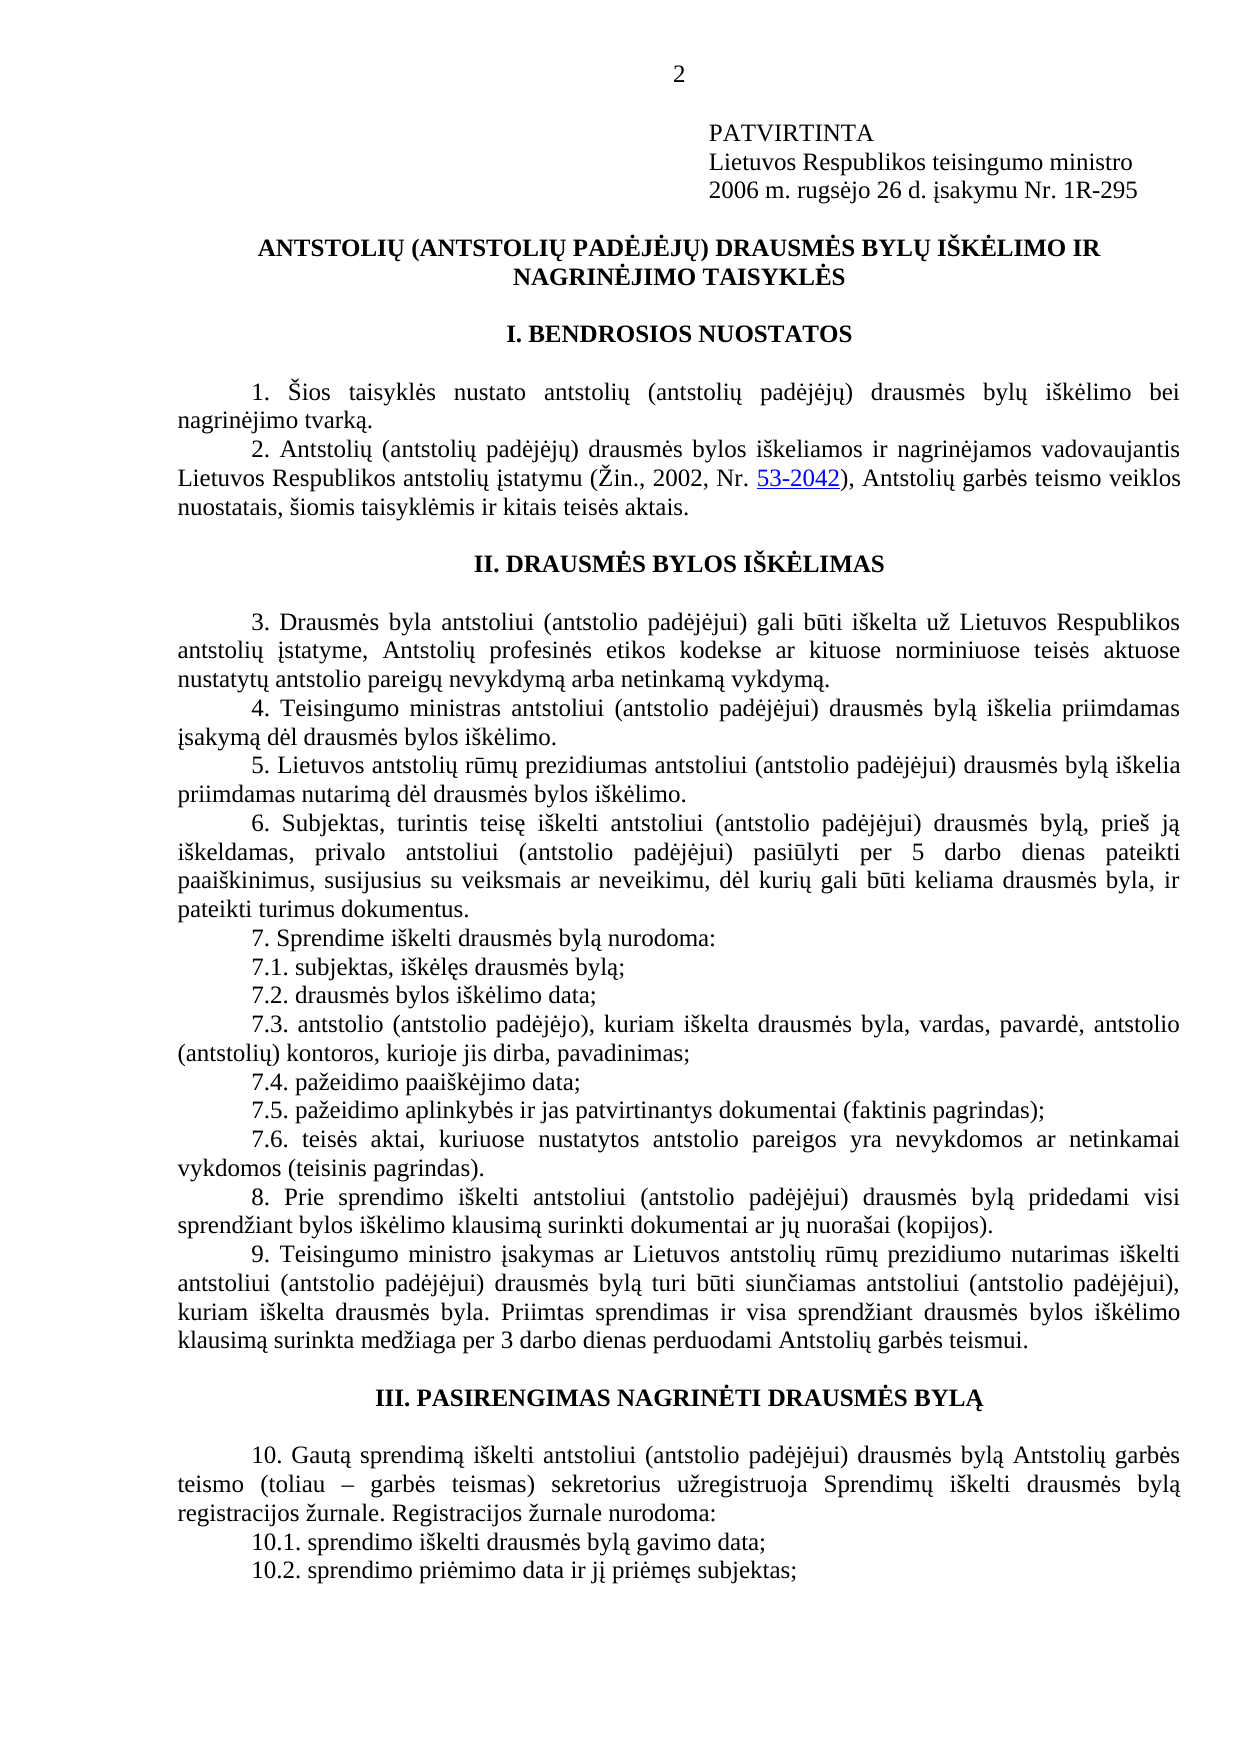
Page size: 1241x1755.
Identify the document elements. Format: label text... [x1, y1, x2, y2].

text 7.3. antstolio (antstolio padėjėjo), kuriam iškelta drausmės byla, vardas, pavardė, antstolio (antstolių) kontoros, kurioje jis dirba, pavadinimas; [177, 1009, 1181, 1067]
text 7.5. pažeidimo aplinkybės ir jas patvirtinantys dokumentai (faktinis pagrindas); [177, 1096, 1181, 1124]
text 1. Šios taisyklės nustato antstolių (antstolių padėjėjų) drausmės bylų iškėlimo bei nagrinėjimo tvarką. [177, 377, 1181, 434]
text 7.6. teisės aktai, kuriuose nustatytos antstolio pareigos yra nevykdomos ar netinkamai vykdomos (teisinis pagrindas). [177, 1124, 1181, 1182]
text 2006 m. rugsėjo 26 d. įsakymu Nr. 1R-295 [709, 176, 1181, 204]
text 10.2. sprendimo priėmimo data ir jį priėmęs subjektas; [177, 1556, 1181, 1584]
text 7. Sprendime iškelti drausmės bylą nurodoma: [177, 923, 1181, 952]
text 7.1. subjektas, iškėlęs drausmės bylą; [177, 952, 1181, 981]
text 2. Antstolių (antstolių padėjėjų) drausmės bylos iškeliamos ir nagrinėjamos vadovaujantis Lietuvos Respublikos antstolių įstatymu (Žin., 2002, Nr. 53-2042), Antstolių garbės teismo veiklos nuostatais, šiomis taisyklėmis ir kitais teisės aktais. [177, 434, 1181, 521]
text II. DRAUSMĖS BYLOS IŠKĖLIMAS [177, 549, 1181, 578]
text 4. Teisingumo ministras antstoliui (antstolio padėjėjui) drausmės bylą iškelia priimdamas įsakymą dėl drausmės bylos iškėlimo. [177, 693, 1181, 751]
text 8. Prie sprendimo iškelti antstoliui (antstolio padėjėjui) drausmės bylą pridedami visi sprendžiant bylos iškėlimo klausimą surinkti dokumentai ar jų nuorašai (kopijos). [177, 1182, 1181, 1239]
text ANTSTOLIŲ (ANTSTOLIŲ PADĖJĖJŲ) DRAUSMĖS BYLŲ IŠKĖLIMO IR NAGRINĖJIMO TAISYKLĖS [177, 233, 1181, 291]
text I. BENDROSIOS NUOSTATOS [177, 319, 1181, 348]
text 10.1. sprendimo iškelti drausmės bylą gavimo data; [177, 1527, 1181, 1556]
text 9. Teisingumo ministro įsakymas ar Lietuvos antstolių rūmų prezidiumo nutarimas iškelti antstoliui (antstolio padėjėjui) drausmės bylą turi būti siunčiamas antstoliui (antstolio padėjėjui), kuriam iškelta drausmės byla. Priimtas sprendimas ir visa sprendžiant drausmės bylos iškėlimo klausimą surinkta medžiaga per 3 darbo dienas perduodami Antstolių garbės teismui. [177, 1239, 1181, 1354]
text 5. Lietuvos antstolių rūmų prezidiumas antstoliui (antstolio padėjėjui) drausmės bylą iškelia priimdamas nutarimą dėl drausmės bylos iškėlimo. [177, 751, 1181, 808]
text 7.2. drausmės bylos iškėlimo data; [177, 981, 1181, 1009]
text III. PASIRENGIMAS NAGRINĖTI DRAUSMĖS BYLĄ [177, 1383, 1181, 1412]
text 7.4. pažeidimo paaiškėjimo data; [177, 1067, 1181, 1096]
text 6. Subjektas, turintis teisę iškelti antstoliui (antstolio padėjėjui) drausmės bylą, prieš ją iškeldamas, privalo antstoliui (antstolio padėjėjui) pasiūlyti per 5 darbo dienas pateikti paaiškinimus, susijusius su veiksmais ar neveikimu, dėl kurių gali būti keliama drausmės byla, ir pateikti turimus dokumentus. [177, 808, 1181, 923]
text Lietuvos Respublikos teisingumo ministro [709, 147, 1181, 176]
text 10. Gautą sprendimą iškelti antstoliui (antstolio padėjėjui) drausmės bylą Antstolių garbės teismo (toliau – garbės teismas) sekretorius užregistruoja Sprendimų iškelti drausmės bylą registracijos žurnale. Registracijos žurnale nurodoma: [177, 1441, 1181, 1527]
text PATVIRTINTA [709, 118, 1181, 147]
text 3. Drausmės byla antstoliui (antstolio padėjėjui) gali būti iškelta už Lietuvos Respublikos antstolių įstatyme, Antstolių profesinės etikos kodekse ar kituose norminiuose teisės aktuose nustatytų antstolio pareigų nevykdymą arba netinkamą vykdymą. [177, 607, 1181, 693]
